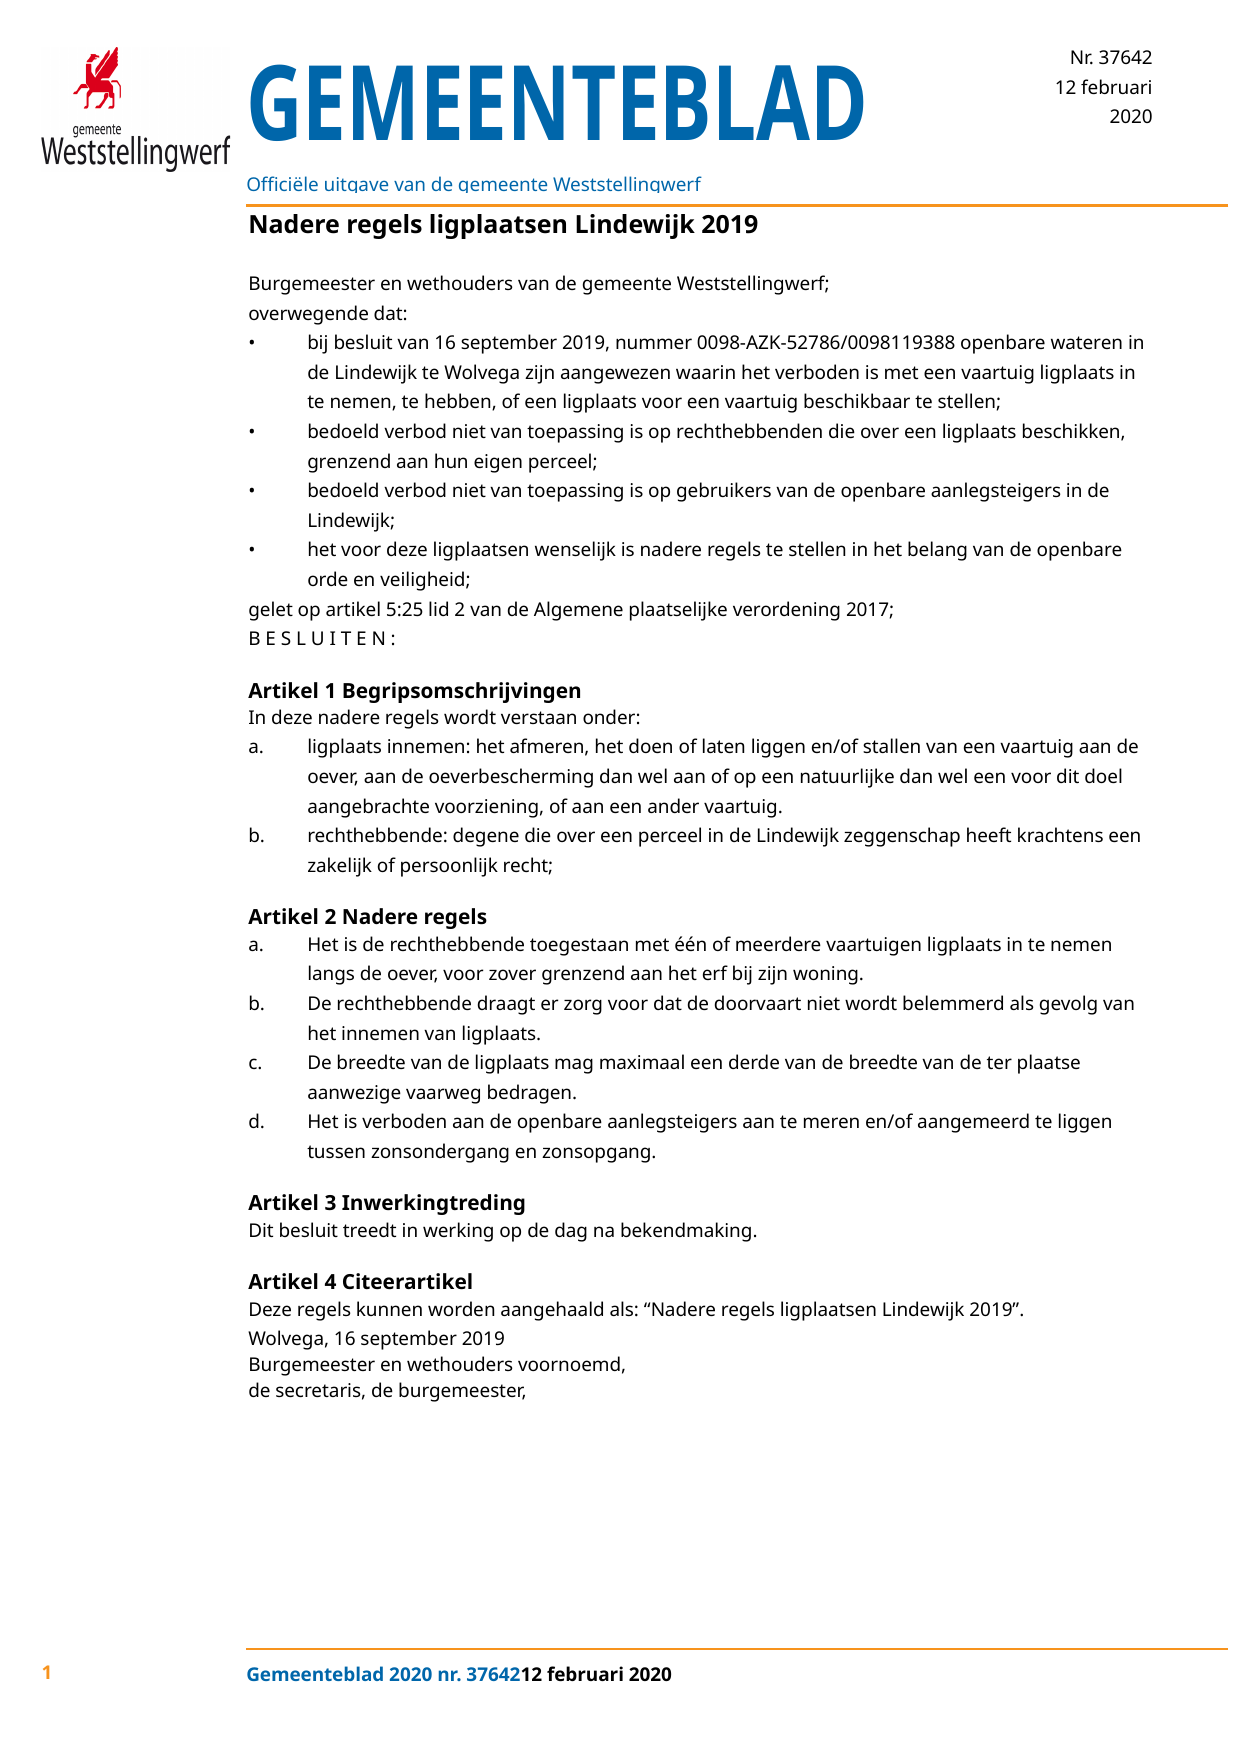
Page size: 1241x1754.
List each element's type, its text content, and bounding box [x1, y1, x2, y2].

list De rechthebbende draagt er zorg voor dat de doorvaart niet wordt belemmerd als gevolg van het innemen van ligplaats. [248, 990, 1152, 1045]
text Nadere regels ligplaatsen Lindewijk 2019 [248, 207, 1152, 241]
text Artikel 4 Citeerartikel [248, 1267, 1152, 1296]
list ligplaats innemen: het afmeren, het doen of laten liggen en/of stallen van een vaartuig aan de oever, aan de oeverbescherming dan wel aan of op een natuurlijke dan wel een voor dit doel aangebrachte voorziening, of aan een ander vaartuig. [248, 734, 1152, 819]
text overwegende dat: [248, 300, 1152, 326]
list bij besluit van 16 september 2019, nummer 0098-AZK-52786/0098119388 openbare wateren in de Lindewijk te Wolvega zijn aangewezen waarin het verboden is met een vaartuig ligplaats in te nemen, te hebben, of een ligplaats voor een vaartuig beschikbaar te stellen; [248, 329, 1152, 414]
text de secretaris, de burgemeester, [248, 1377, 1152, 1402]
list Het is verboden aan de openbare aanlegsteigers aan te meren en/of aangemeerd te liggen tussen zonsondergang en zonsopgang. [248, 1108, 1152, 1164]
list bedoeld verbod niet van toepassing is op gebruikers van de openbare aanlegsteigers in de Lindewijk; [248, 477, 1152, 533]
text Artikel 2 Nadere regels [248, 902, 1152, 931]
list het voor deze ligplaatsen wenselijk is nadere regels te stellen in het belang van de openbare orde en veiligheid; [248, 537, 1152, 592]
list bedoeld verbod niet van toepassing is op rechthebbenden die over een ligplaats beschikken, grenzend aan hun eigen perceel; [248, 418, 1152, 473]
picture [41, 47, 231, 172]
list Het is de rechthebbende toegestaan met één of meerdere vaartuigen ligplaats in te nemen langs de oever, voor zover grenzend aan het erf bij zijn woning. [248, 931, 1152, 986]
text Wolvega, 16 september 2019 [248, 1325, 1152, 1351]
text In deze nadere regels wordt verstaan onder: [248, 704, 1152, 730]
text Deze regels kunnen worden aangehaald als: “Nadere regels ligplaatsen Lindewijk 2019”. [248, 1296, 1152, 1321]
text Dit besluit treedt in werking op de dag na bekendmaking. [248, 1217, 1152, 1243]
text B E S L U I T E N : [248, 625, 1152, 651]
text Burgemeester en wethouders van de gemeente Weststellingwerf; [248, 270, 1152, 296]
list rechthebbende: degene die over een perceel in de Lindewijk zeggenschap heeft krachtens een zakelijk of persoonlijk recht; [248, 822, 1152, 878]
text Burgemeester en wethouders voornoemd, [248, 1351, 1152, 1377]
text Artikel 1 Begripsomschrijvingen [248, 676, 1152, 704]
list De breedte van de ligplaats mag maximaal een derde van de breedte van de ter plaatse aanwezige vaarweg bedragen. [248, 1049, 1152, 1104]
text gelet op artikel 5:25 lid 2 van de Algemene plaatselijke verordening 2017; [248, 596, 1152, 621]
text Artikel 3 Inwerkingtreding [248, 1188, 1152, 1217]
